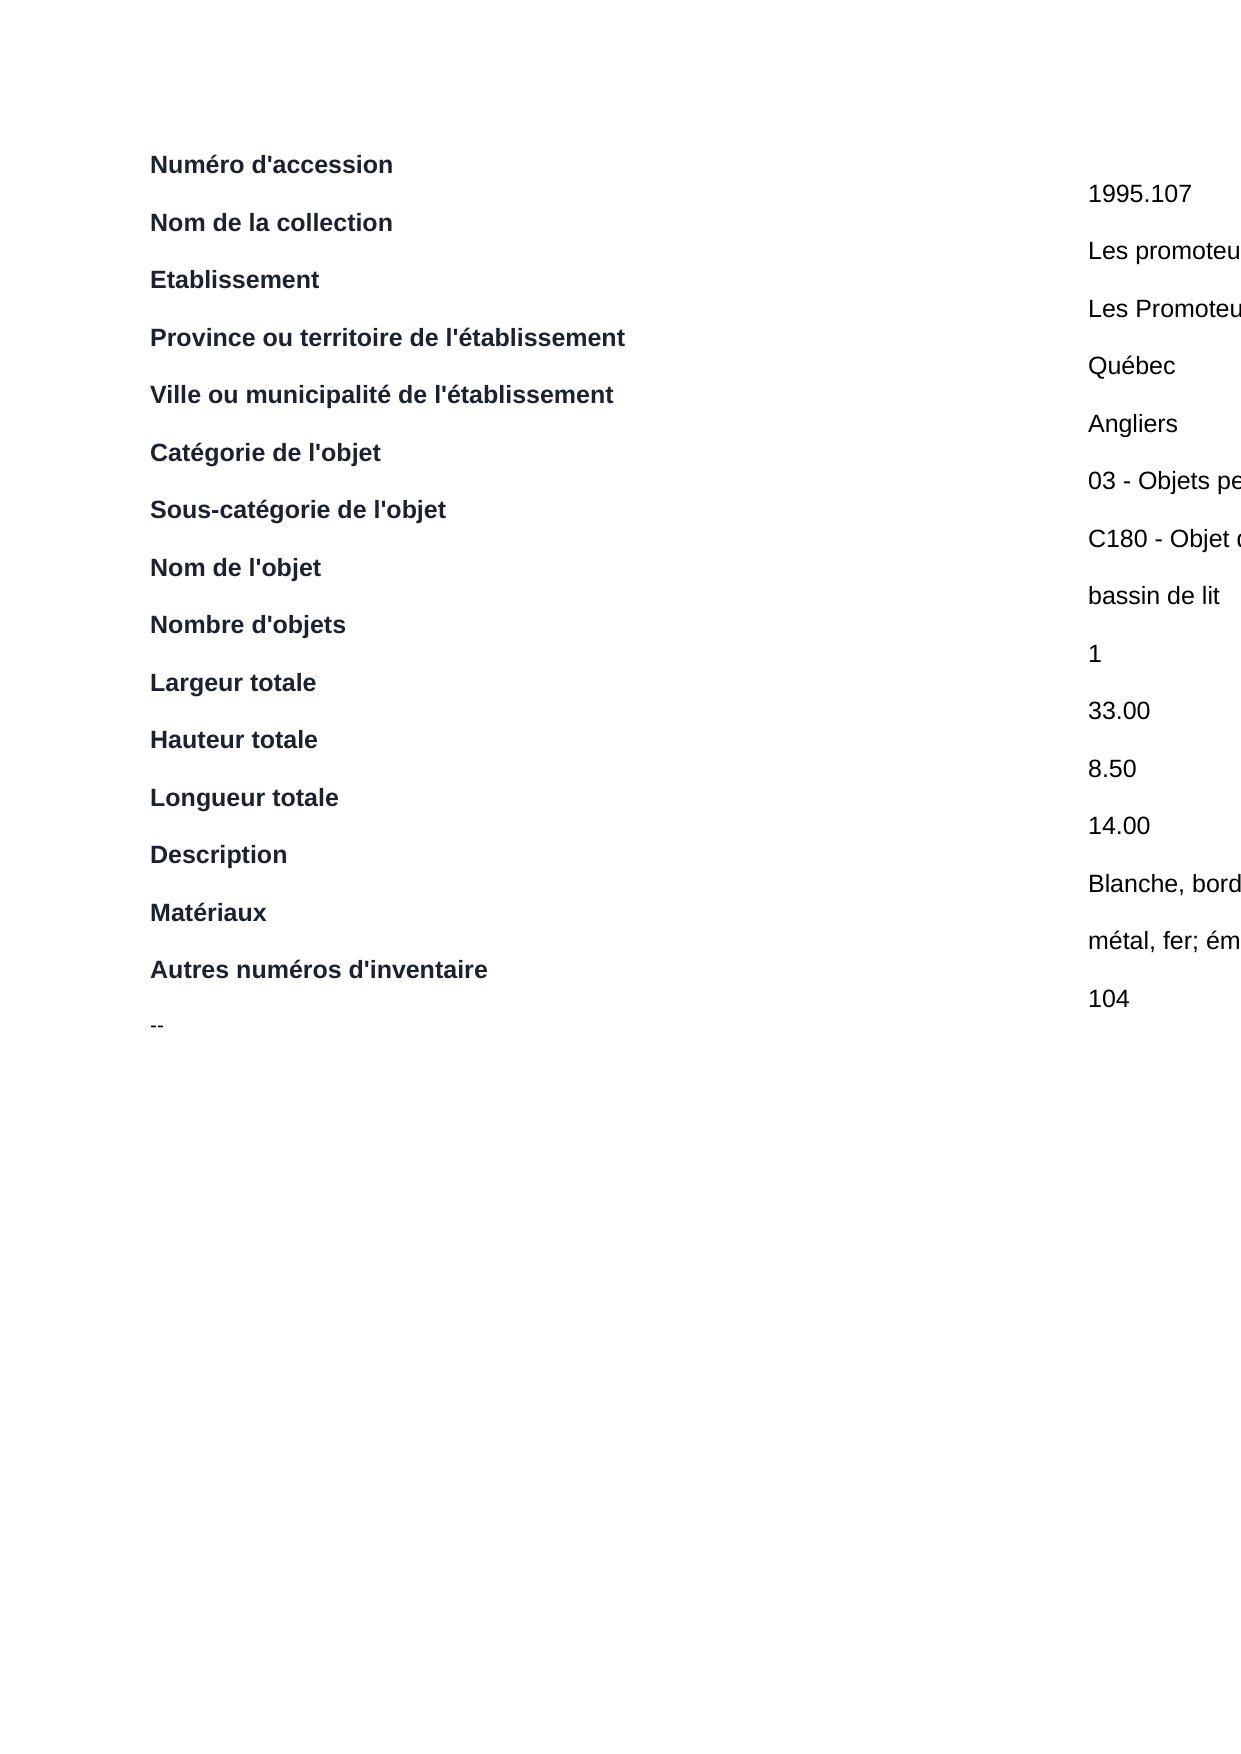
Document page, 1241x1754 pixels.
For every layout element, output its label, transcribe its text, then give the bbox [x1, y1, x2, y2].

text Blanche, bordure noire, trou de suspension. Email abîmé. [1088, 869, 1240, 897]
text bassin de lit [1088, 581, 1240, 610]
text Nombre d'objets [150, 610, 1090, 639]
text Province ou territoire de l'établissement [150, 322, 1090, 351]
text C180 - Objet de toilette [1088, 524, 1240, 552]
text Québec [1088, 351, 1240, 380]
text Etablissement [150, 265, 1090, 294]
text Sous-catégorie de l'objet [150, 495, 1090, 524]
text Ville ou municipalité de l'établissement [150, 380, 1090, 409]
text 1 [1088, 639, 1240, 667]
text Angliers [1088, 409, 1240, 437]
text Longueur totale [150, 782, 1090, 811]
text 104 [1088, 984, 1240, 1012]
text 8.50 [1088, 754, 1240, 782]
text 1995.107 [1088, 179, 1240, 207]
text 03 - Objets personnels [1088, 466, 1240, 495]
text métal, fer; émail [1088, 926, 1240, 955]
text Numéro d'accession [150, 150, 1090, 179]
text Les promoteurs d'Angliers [1088, 236, 1240, 265]
text Nom de l'objet [150, 552, 1090, 581]
text Largeur totale [150, 667, 1090, 696]
text 33.00 [1088, 696, 1240, 725]
text Description [150, 840, 1090, 869]
text Hauteur totale [150, 725, 1090, 754]
text Les Promoteurs d'Angliers inc. [1088, 294, 1240, 322]
text Matériaux [150, 897, 1090, 926]
text Catégorie de l'objet [150, 437, 1090, 466]
text Nom de la collection [150, 207, 1090, 236]
text -- [150, 1012, 1090, 1036]
text 14.00 [1088, 811, 1240, 840]
text Autres numéros d'inventaire [150, 955, 1090, 984]
